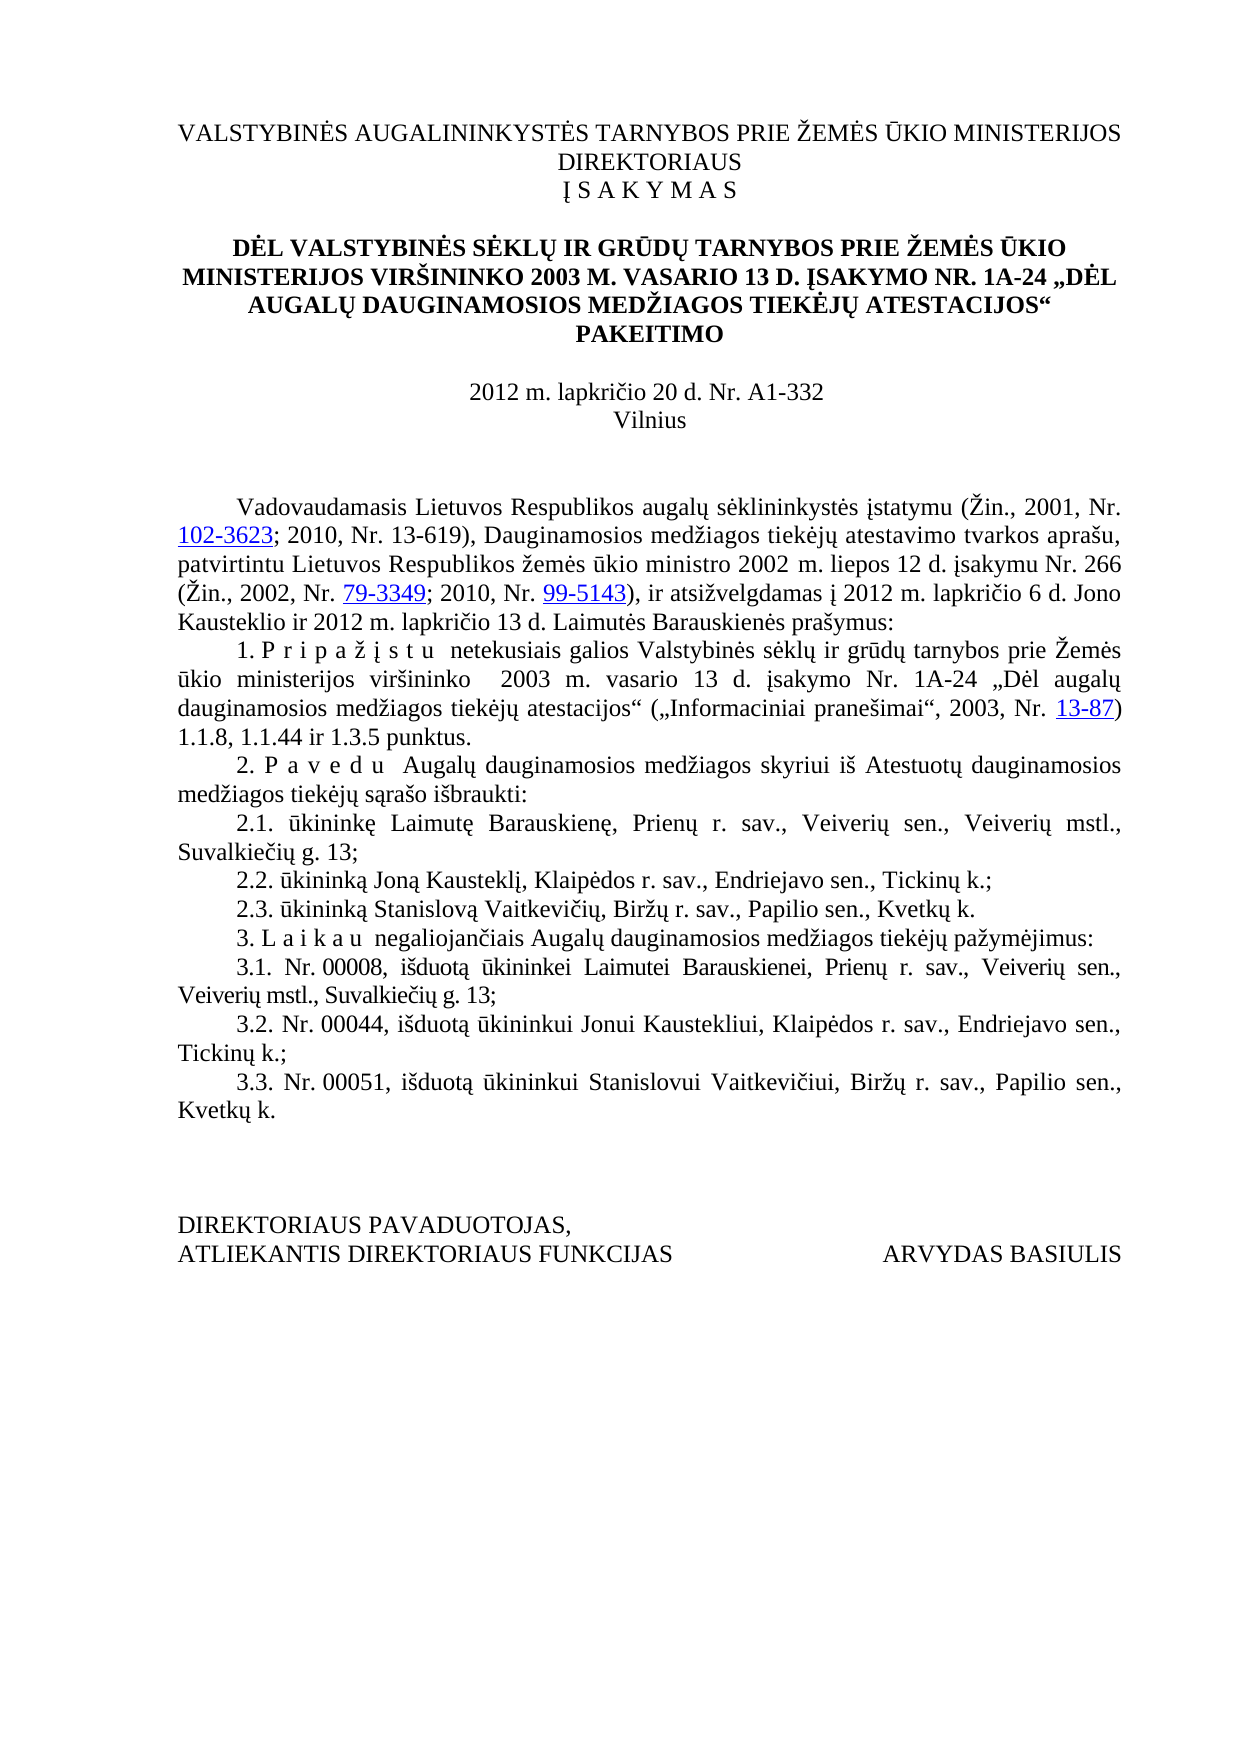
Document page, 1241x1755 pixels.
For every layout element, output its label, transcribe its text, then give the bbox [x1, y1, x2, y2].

text 3. L a i k a u negaliojančiais Augalų dauginamosios medžiagos tiekėjų pažymėjimus: [177, 923, 1122, 952]
text 2.2. ūkininką Joną Kausteklį, Klaipėdos r. sav., Endriejavo sen., Tickinų k.; [177, 866, 1122, 894]
text Vadovaudamasis Lietuvos Respublikos augalų sėklininkystės įstatymu (Žin., 2001, Nr. 102-3623; 2010, Nr. 13-619), Dauginamosios medžiagos tiekėjų atestavimo tvarkos aprašu, patvirtintu Lietuvos Respublikos žemės ūkio ministro 2002 m. liepos 12 d. įsakymu Nr. 266 (Žin., 2002, Nr. 79-3349; 2010, Nr. 99-5143), ir atsižvelgdamas į 2012 m. lapkričio 6 d. Jono Kausteklio ir 2012 m. lapkričio 13 d. Laimutės Barauskienės prašymus: [177, 492, 1122, 636]
text 2.1. ūkininkę Laimutę Barauskienę, Prienų r. sav., Veiverių sen., Veiverių mstl., Suvalkiečių g. 13; [177, 808, 1122, 866]
text 2.3. ūkininką Stanislovą Vaitkevičių, Biržų r. sav., Papilio sen., Kvetkų k. [177, 894, 1122, 923]
text VALSTYBINĖS AUGALININKYSTĖS TARNYBOS PRIE ŽEMĖS ŪKIO MINISTERIJOS DIREKTORIAUS [177, 118, 1122, 176]
text Vilnius [177, 406, 1122, 434]
text 3.3. Nr. 00051, išduotą ūkininkui Stanislovui Vaitkevičiui, Biržų r. sav., Papilio sen., Kvetkų k. [177, 1067, 1122, 1124]
text 3.2. Nr. 00044, išduotą ūkininkui Jonui Kaustekliui, Klaipėdos r. sav., Endriejavo sen., Tickinų k.; [177, 1009, 1122, 1067]
text 1. P r i p a ž į s t u netekusiais galios Valstybinės sėklų ir grūdų tarnybos prie Žemės ūkio ministerijos viršininko 2003 m. vasario 13 d. įsakymo Nr. 1A-24 „Dėl augalų dauginamosios medžiagos tiekėjų atestacijos“ („Informaciniai pranešimai“, 2003, Nr. 13-87) 1.1.8, 1.1.44 ir 1.3.5 punktus. [177, 636, 1122, 751]
text DĖL VALSTYBINĖS SĖKLŲ IR GRŪDŲ TARNYBOS PRIE ŽEMĖS ŪKIO MINISTERIJOS VIRŠININKO 2003 M. VASARIO 13 D. ĮSAKYMO NR. 1A-24 „DĖL AUGALŲ DAUGINAMOSIOS MEDŽIAGOS TIEKĖJŲ ATESTACIJOS“ PAKEITIMO [177, 233, 1122, 348]
text 3.1. Nr. 00008, išduotą ūkininkei Laimutei Barauskienei, Prienų r. sav., Veiverių sen., Veiverių mstl., Suvalkiečių g. 13; [177, 952, 1122, 1009]
text 2. P a v e d u Augalų dauginamosios medžiagos skyriui iš Atestuotų dauginamosios medžiagos tiekėjų sąrašo išbraukti: [177, 751, 1122, 808]
text Direktoriaus pavaduotojas, [177, 1211, 1122, 1239]
text atliekantis direktoriaus funkcijas Arvydas Basiulis [177, 1239, 1122, 1268]
text Į S A K Y M A S [177, 176, 1122, 204]
text 2012 m. lapkričio 20 d. Nr. A1-332 [177, 377, 1122, 406]
